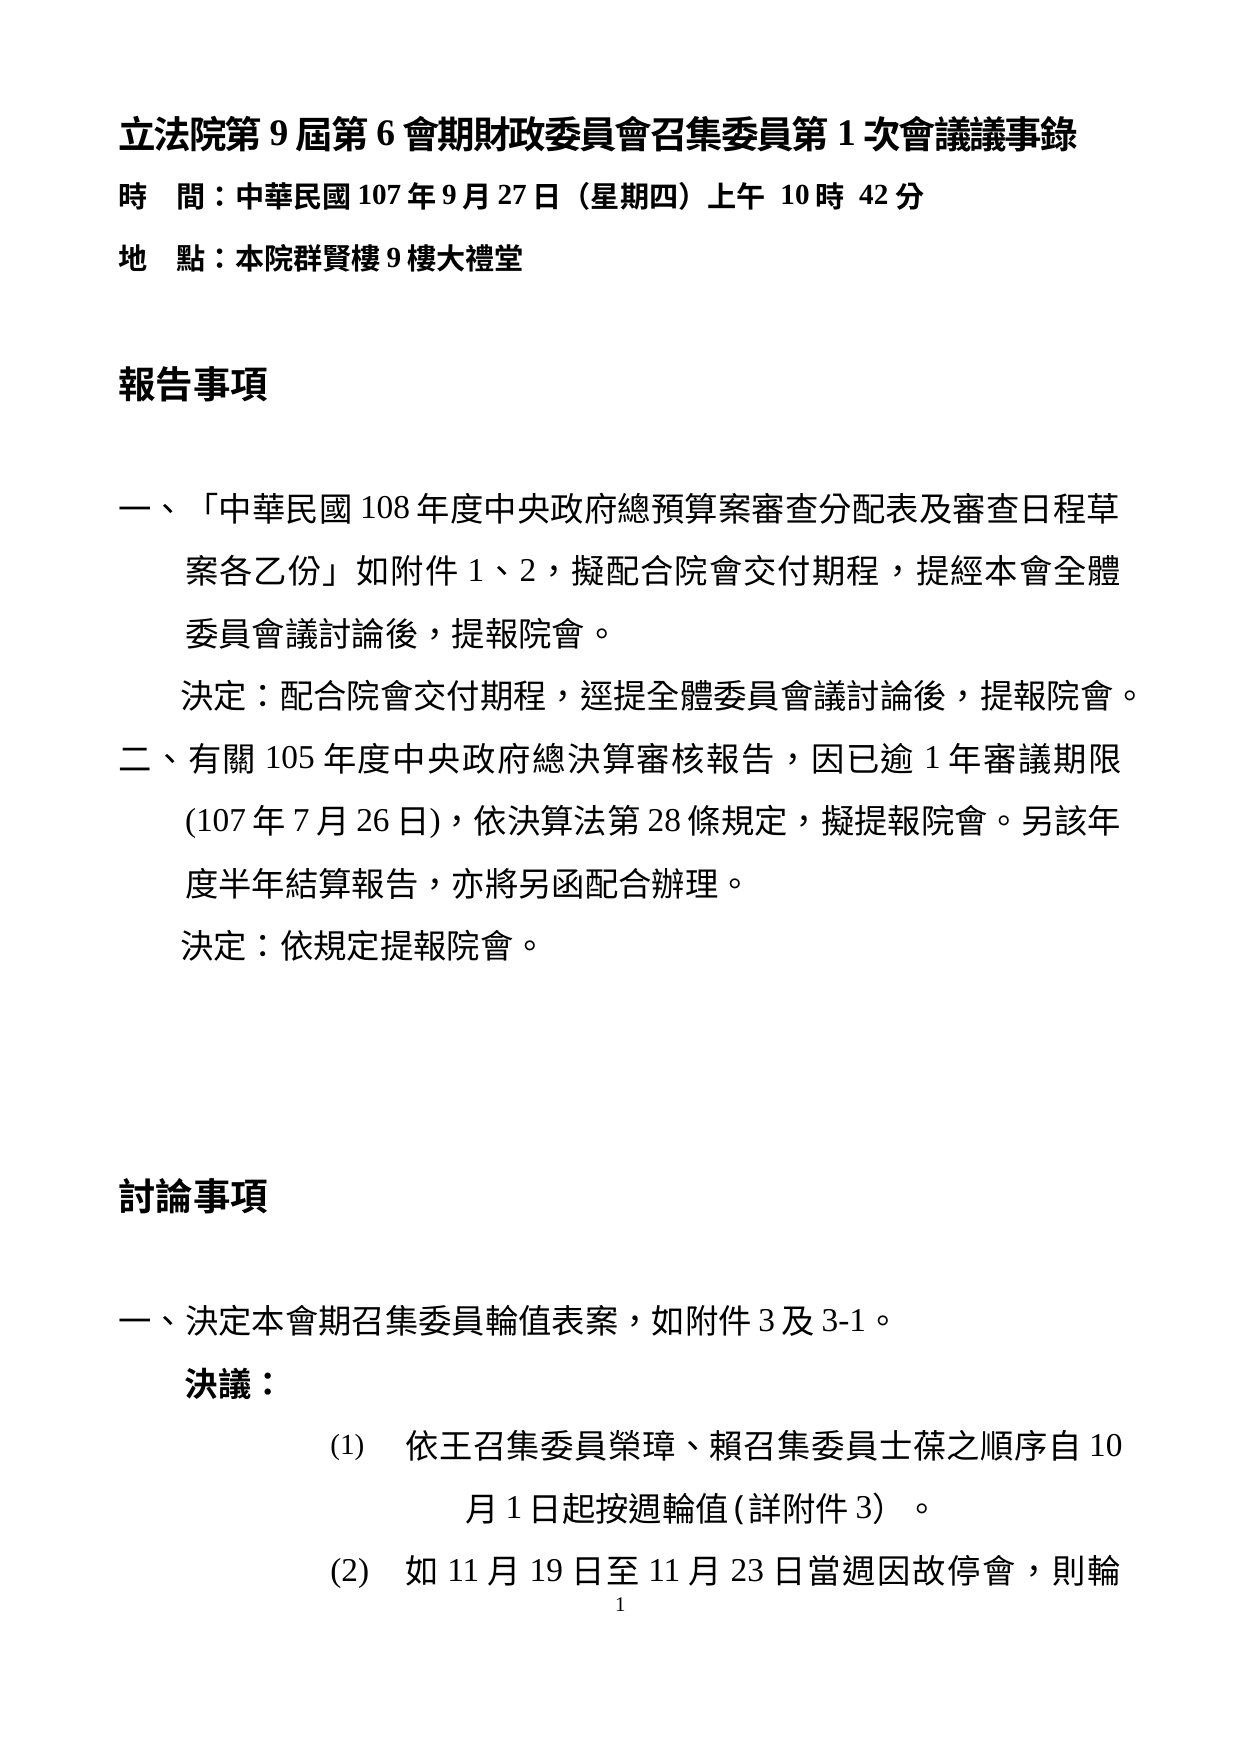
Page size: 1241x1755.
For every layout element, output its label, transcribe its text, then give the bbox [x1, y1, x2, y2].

text 決定：配合院會交付期程，逕提全體委員會議討論後，提報院會。 [180, 653, 1122, 715]
text 時 間：中華民國107年9月27日（星期四）上午 10時 42 分 [118, 153, 1122, 215]
text 地 點：本院群賢樓9樓大禮堂 [118, 215, 1122, 278]
list 如11月19日至11月23日當週因故停會，則輪 [330, 1528, 1122, 1590]
text 討論事項 [118, 1153, 1122, 1215]
text 二、有關105年度中央政府總決算審核報告，因已逾1年審議期限(107年7月26日)，依決算法第28條規定，擬提報院會。另該年度半年結算報告，亦將另函配合辦理。 [118, 715, 1122, 903]
list 依王召集委員榮璋、賴召集委員士葆之順序自10月1日起按週輪值(詳附件3）。 [330, 1403, 1122, 1528]
text 決議： [184, 1340, 1122, 1403]
text 決定：依規定提報院會。 [180, 903, 1122, 965]
text 報告事項 [118, 340, 1122, 403]
text 立法院第9屆第6會期財政委員會召集委員第1次會議議事錄 [118, 90, 1122, 153]
text 一、「中華民國108年度中央政府總預算案審查分配表及審查日程草案各乙份」如附件1、2，擬配合院會交付期程，提經本會全體委員會議討論後，提報院會。 [118, 465, 1122, 653]
text 一、決定本會期召集委員輪值表案，如附件3及3-1。 [118, 1278, 1122, 1340]
